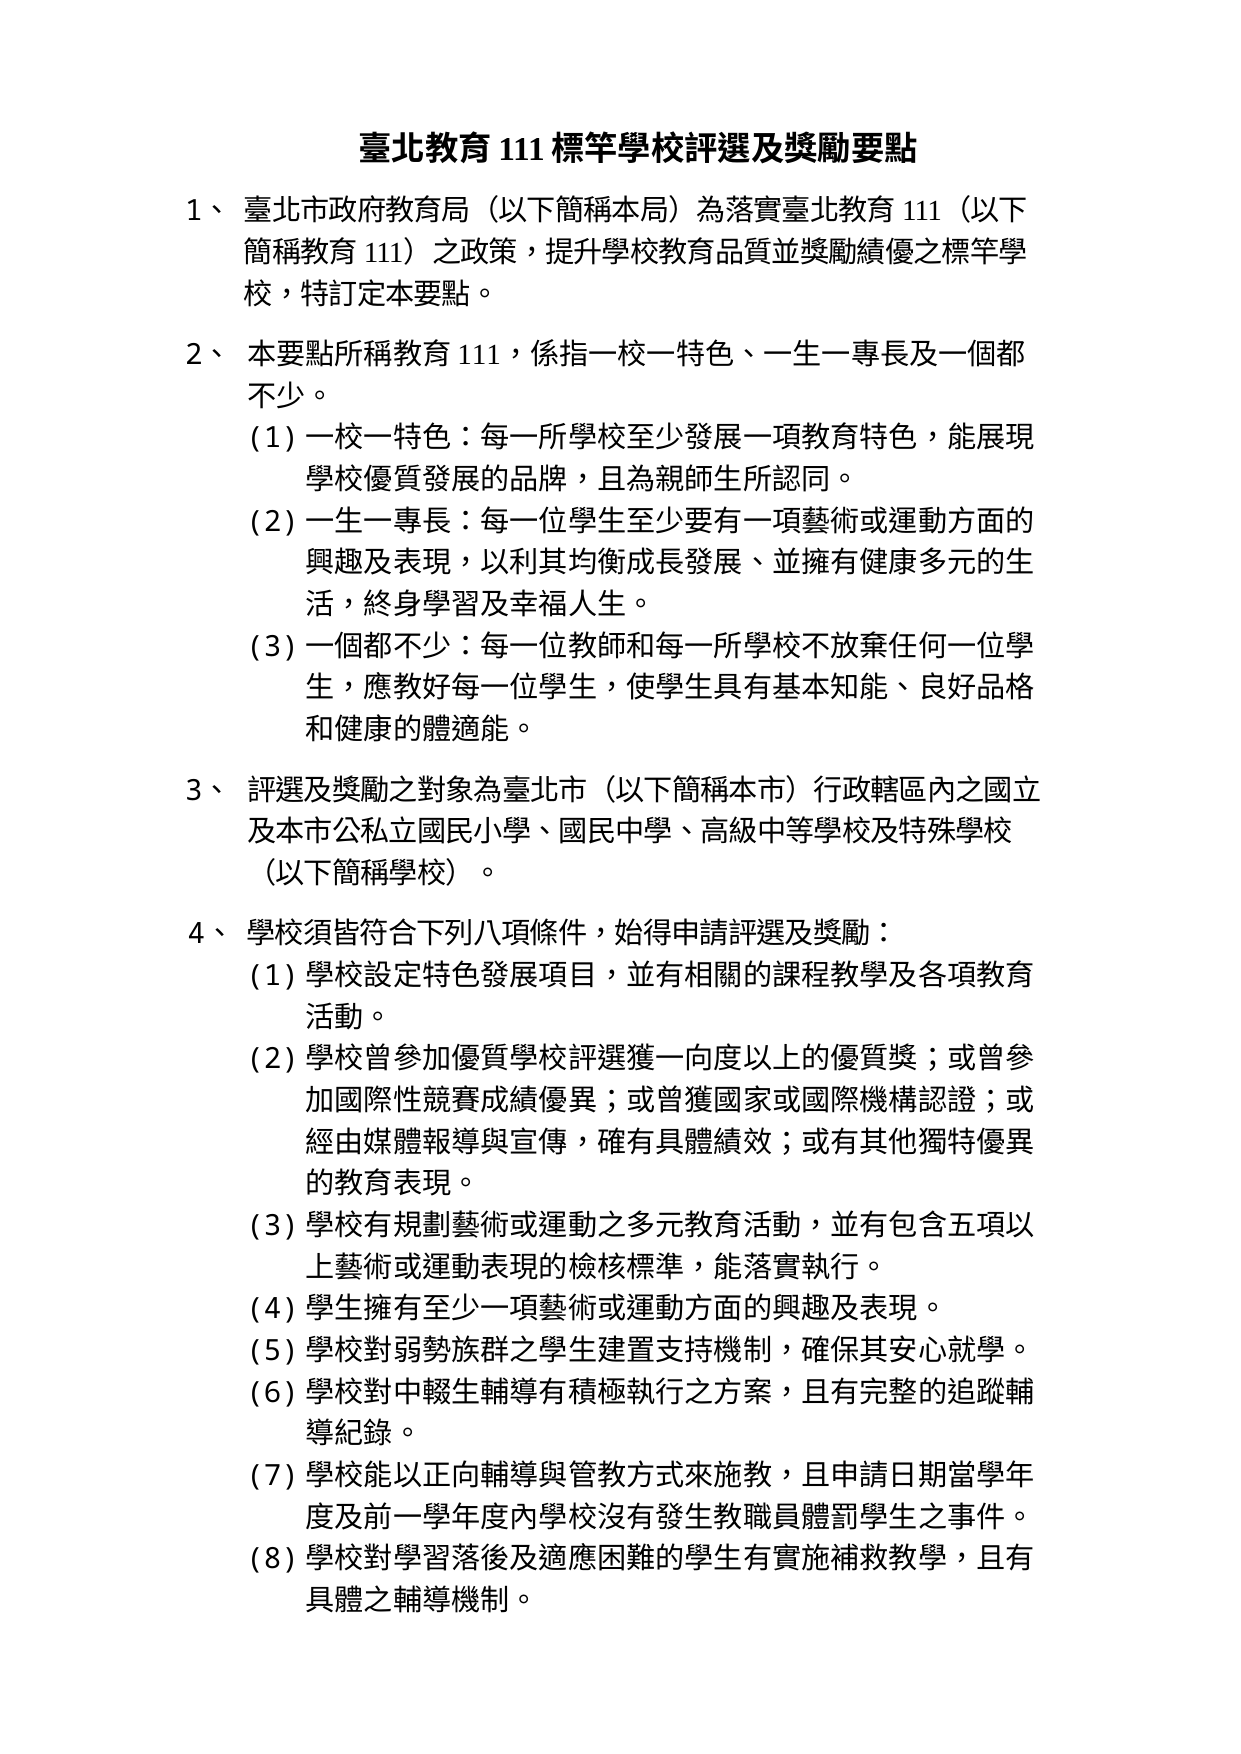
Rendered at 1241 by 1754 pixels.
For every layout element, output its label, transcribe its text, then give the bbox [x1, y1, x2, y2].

list 學校設定特色發展項目，並有相關的課程教學及各項教育活動。 [246, 952, 1053, 1035]
list 學校曾參加優質學校評選獲一向度以上的優質獎；或曾參加國際性競賽成績優異；或曾獲國家或國際機構認證；或經由媒體報導與宣傳，確有具體績效；或有其他獨特優異的教育表現。 [246, 1035, 1053, 1202]
list 學校能以正向輔導與管教方式來施教，且申請日期當學年度及前一學年度內學校沒有發生教職員體罰學生之事件。 [246, 1452, 1053, 1535]
list 學校有規劃藝術或運動之多元教育活動，並有包含五項以上藝術或運動表現的檢核標準，能落實執行。 [246, 1202, 1053, 1285]
list 一生一專長：每一位學生至少要有一項藝術或運動方面的興趣及表現，以利其均衡成長發展、並擁有健康多元的生活，終身學習及幸福人生。 [246, 498, 1053, 623]
list 學生擁有至少一項藝術或運動方面的興趣及表現。 [246, 1285, 1053, 1327]
text 臺北教育111標竿學校評選及獎勵要點 [187, 127, 1088, 169]
list 一個都不少：每一位教師和每一所學校不放棄任何一位學生，應教好每一位學生，使學生具有基本知能、良好品格和健康的體適能。 [246, 623, 1053, 748]
list 學校對中輟生輔導有積極執行之方案，且有完整的追蹤輔導紀錄。 [246, 1369, 1053, 1452]
list 評選及獎勵之對象為臺北市（以下簡稱本市）行政轄區內之國立及本市公私立國民小學、國民中學、高級中等學校及特殊學校（以下簡稱學校）。 [185, 767, 1053, 892]
list 學校對學習落後及適應困難的學生有實施補救教學，且有具體之輔導機制。 [246, 1535, 1053, 1619]
list 臺北市政府教育局（以下簡稱本局）為落實臺北教育111（以下簡稱教育111）之政策，提升學校教育品質並獎勵績優之標竿學校，特訂定本要點。 [185, 187, 1053, 312]
list 學校須皆符合下列八項條件，始得申請評選及獎勵： [187, 910, 1053, 952]
list 學校對弱勢族群之學生建置支持機制，確保其安心就學。 [246, 1327, 1053, 1369]
list 一校一特色：每一所學校至少發展一項教育特色，能展現學校優質發展的品牌，且為親師生所認同。 [246, 414, 1053, 498]
list 本要點所稱教育111，係指一校一特色、一生一專長及一個都不少。 [185, 331, 1053, 414]
